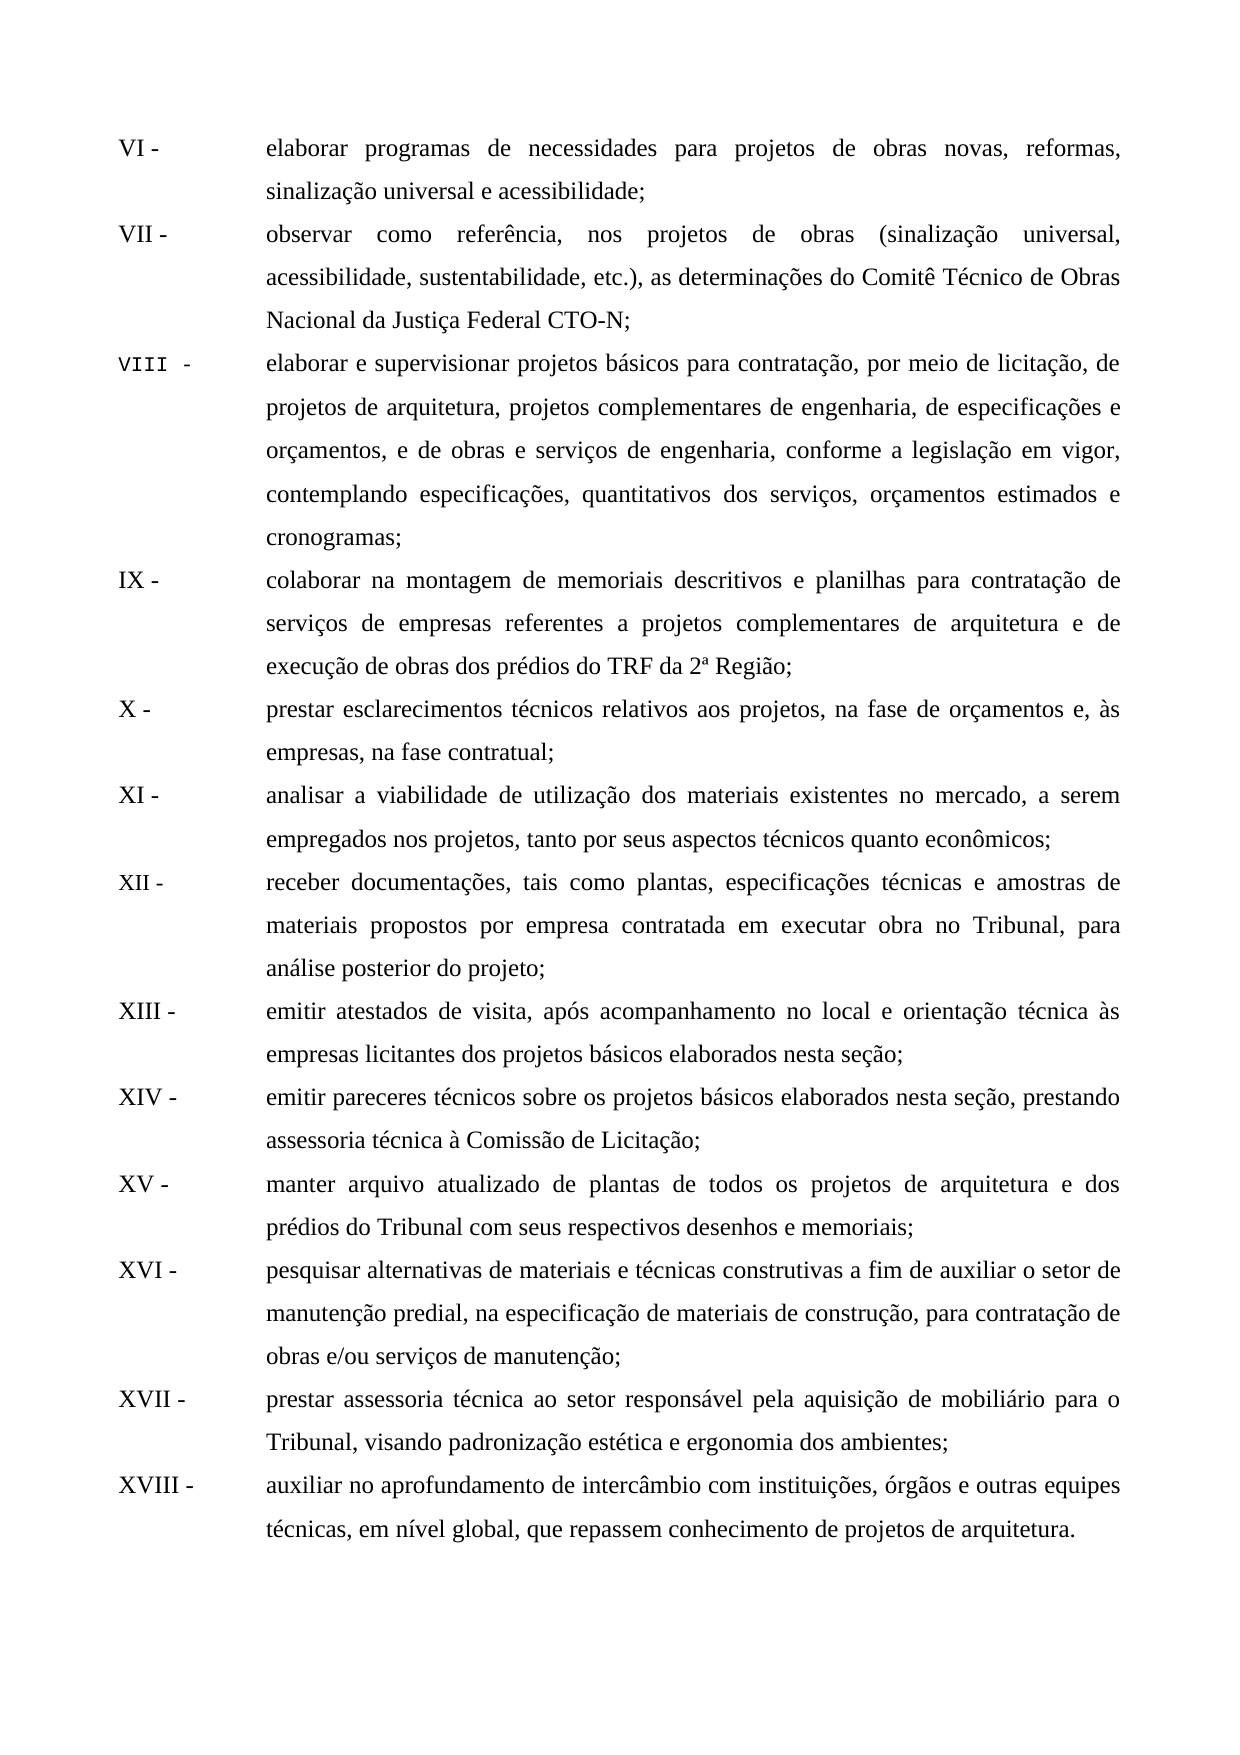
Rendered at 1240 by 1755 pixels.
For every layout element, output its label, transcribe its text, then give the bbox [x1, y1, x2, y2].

list receber documentações, tais como plantas, especificações técnicas e amostras de materiais propostos por empresa contratada em executar obra no Tribunal, para análise posterior do projeto; [118, 867, 1121, 982]
list elaborar programas de necessidades para projetos de obras novas, reformas, sinalização universal e acessibilidade; [118, 133, 1121, 205]
list emitir atestados de visita, após acompanhamento no local e orientação técnica às empresas licitantes dos projetos básicos elaborados nesta seção; [118, 996, 1121, 1068]
list emitir pareceres técnicos sobre os projetos básicos elaborados nesta seção, prestando assessoria técnica à Comissão de Licitação; [118, 1082, 1121, 1154]
list colaborar na montagem de memoriais descritivos e planilhas para contratação de serviços de empresas referentes a projetos complementares de arquitetura e de execução de obras dos prédios do TRF da 2ª Região; [118, 565, 1121, 680]
list elaborar e supervisionar projetos básicos para contratação, por meio de licitação, de projetos de arquitetura, projetos complementares de engenharia, de especificações e orçamentos, e de obras e serviços de engenharia, conforme a legislação em vigor, contemplando especificações, quantitativos dos serviços, orçamentos estimados e cronogramas; [118, 348, 1121, 551]
list pesquisar alternativas de materiais e técnicas construtivas a fim de auxiliar o setor de manutenção predial, na especificação de materiais de construção, para contratação de obras e/ou serviços de manutenção; [118, 1255, 1121, 1370]
list prestar esclarecimentos técnicos relativos aos projetos, na fase de orçamentos e, às empresas, na fase contratual; [118, 694, 1121, 766]
list auxiliar no aprofundamento de intercâmbio com instituições, órgãos e outras equipes técnicas, em nível global, que repassem conhecimento de projetos de arquitetura. [118, 1471, 1121, 1542]
list analisar a viabilidade de utilização dos materiais existentes no mercado, a serem empregados nos projetos, tanto por seus aspectos técnicos quanto econômicos; [118, 781, 1121, 852]
list observar como referência, nos projetos de obras (sinalização universal, acessibilidade, sustentabilidade, etc.), as determinações do Comitê Técnico de Obras Nacional da Justiça Federal CTO-N; [118, 219, 1121, 334]
list manter arquivo atualizado de plantas de todos os projetos de arquitetura e dos prédios do Tribunal com seus respectivos desenhos e memoriais; [118, 1169, 1121, 1241]
list prestar assessoria técnica ao setor responsável pela aquisição de mobiliário para o Tribunal, visando padronização estética e ergonomia dos ambientes; [118, 1384, 1121, 1456]
